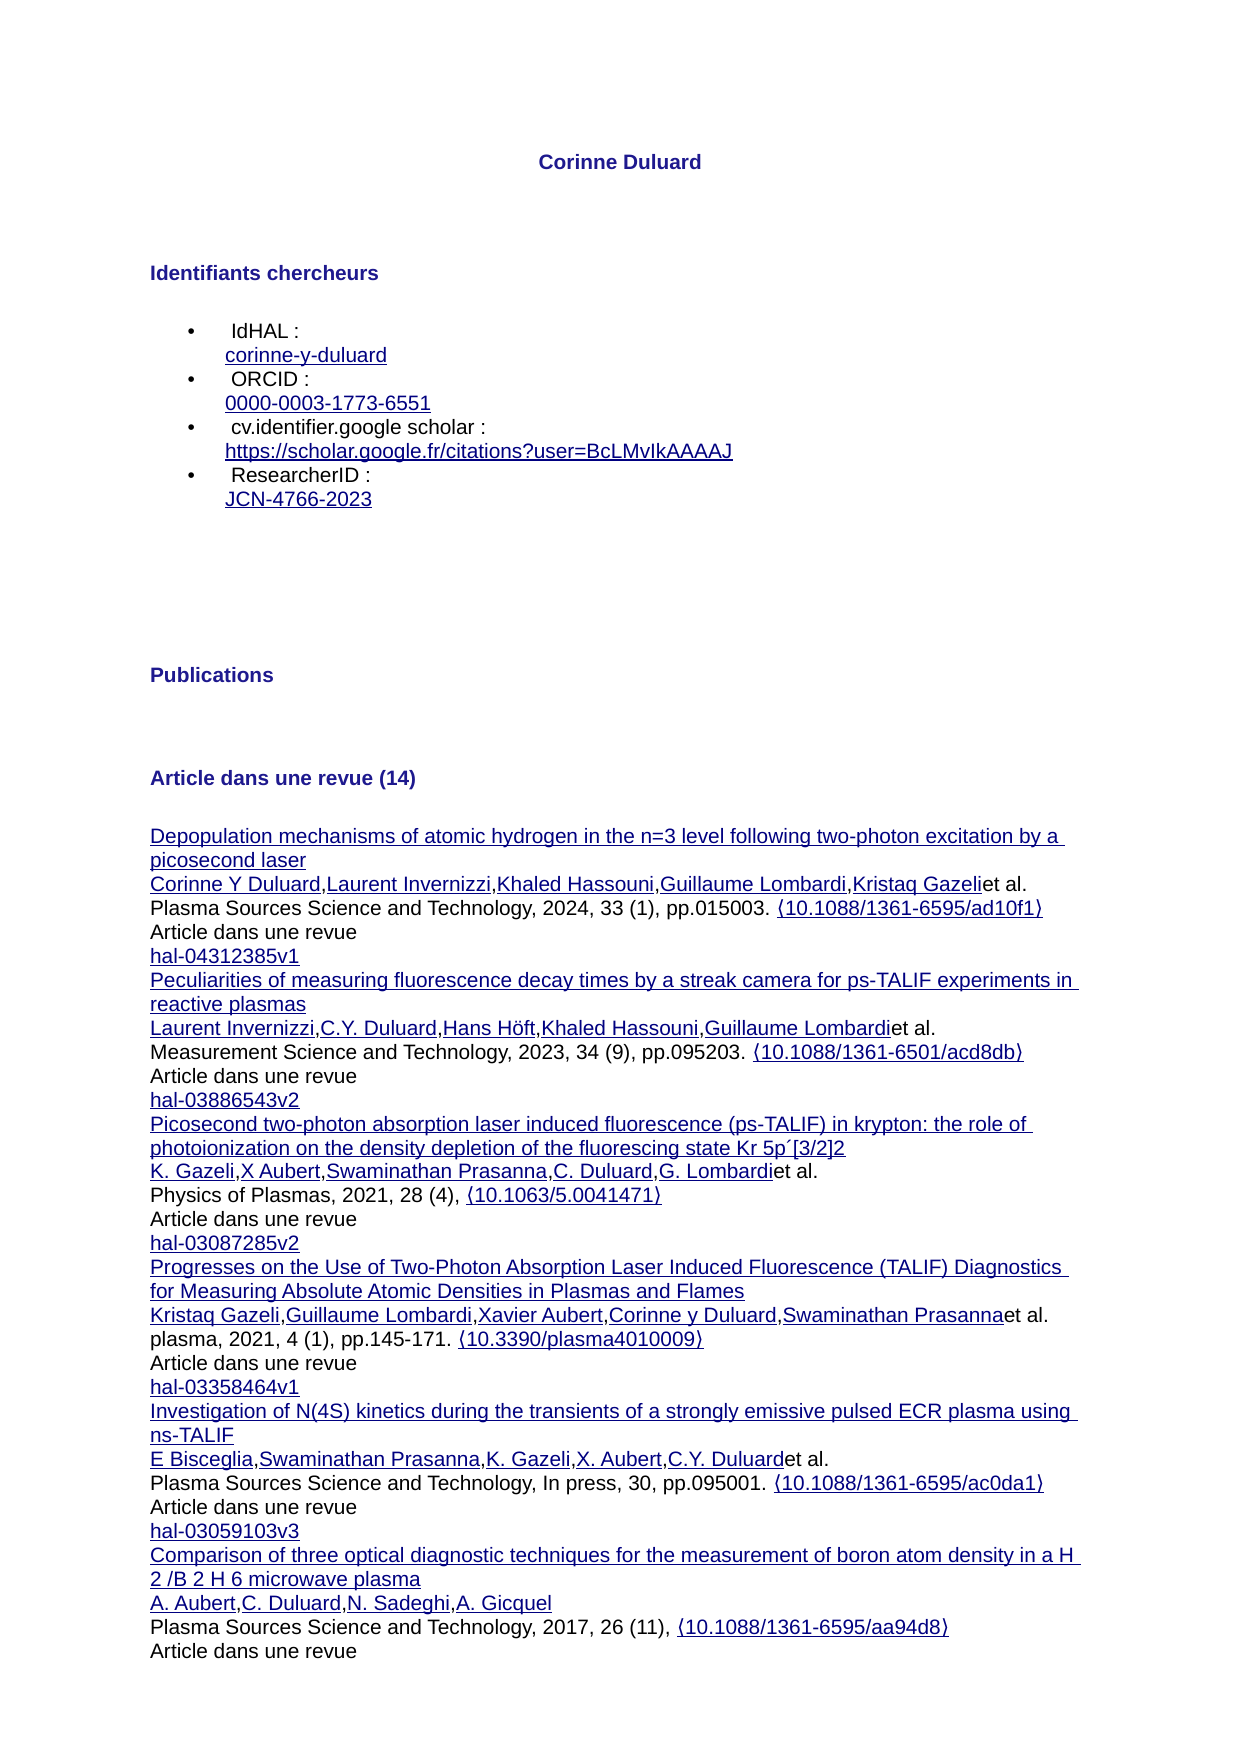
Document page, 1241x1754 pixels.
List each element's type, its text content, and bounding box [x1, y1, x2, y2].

table_cell Picosecond two-photon absorption laser induced fluorescence (ps-TALIF) in krypton: the role of photoionization on the density depletion of the fluorescing state Kr 5p´[3/2]2 K. Gazeli,X Aubert,Swaminathan Prasanna,C. Duluard,G. Lombardiet al. Physics of Plasmas, 2021, 28 (4), ⟨10.1063/5.0041471⟩ Article dans une revue hal-03087285v2 [150, 1111, 1090, 1255]
list https://scholar.google.fr/citations?user=BcLMvIkAAAAJ [187, 438, 1090, 462]
table_cell Progresses on the Use of Two-Photon Absorption Laser Induced Fluorescence (TALIF) Diagnostics for Measuring Absolute Atomic Densities in Plasmas and Flames Kristaq Gazeli,Guillaume Lombardi,Xavier Aubert,Corinne y Duluard,Swaminathan Prasannaet al. plasma, 2021, 4 (1), pp.145-171. ⟨10.3390/plasma4010009⟩ Article dans une revue hal-03358464v1 [150, 1255, 1090, 1399]
table_cell Comparison of three optical diagnostic techniques for the measurement of boron atom density in a H 2 /B 2 H 6 microwave plasma A. Aubert,C. Duluard,N. Sadeghi,A. Gicquel Plasma Sources Science and Technology, 2017, 26 (11), ⟨10.1088/1361-6595/aa94d8⟩ Article dans une revue [150, 1543, 1090, 1662]
list IdHAL : [187, 319, 1090, 343]
list JCN-4766-2023 [187, 486, 1090, 510]
table_cell Peculiarities of measuring fluorescence decay times by a streak camera for ps-TALIF experiments in reactive plasmas Laurent Invernizzi,C.Y. Duluard,Hans Höft,Khaled Hassouni,Guillaume Lombardiet al. Measurement Science and Technology, 2023, 34 (9), pp.095203. ⟨10.1088/1361-6501/acd8db⟩ Article dans une revue hal-03886543v2 [150, 968, 1090, 1111]
subtitle Publications [150, 662, 1090, 686]
list 0000-0003-1773-6551 [187, 391, 1090, 414]
subtitle Identifiants chercheurs [150, 260, 1090, 284]
list ResearcherID : [187, 462, 1090, 486]
subtitle Corinne Duluard [150, 150, 1090, 174]
list cv.identifier.google scholar : [187, 414, 1090, 438]
list ORCID : [187, 367, 1090, 391]
table_header Depopulation mechanisms of atomic hydrogen in the n=3 level following two-photon excitation by a picosecond laser Corinne Y Duluard,Laurent Invernizzi,Khaled Hassouni,Guillaume Lombardi,Kristaq Gazeliet al. Plasma Sources Science and Technology, 2024, 33 (1), pp.015003. ⟨10.1088/1361-6595/ad10f1⟩ Article dans une revue hal-04312385v1 [150, 824, 1090, 968]
table_cell Investigation of N(4S) kinetics during the transients of a strongly emissive pulsed ECR plasma using ns-TALIF E Bisceglia,Swaminathan Prasanna,K. Gazeli,X. Aubert,C.Y. Duluardet al. Plasma Sources Science and Technology, In press, 30, pp.095001. ⟨10.1088/1361-6595/ac0da1⟩ Article dans une revue hal-03059103v3 [150, 1399, 1090, 1543]
subtitle Article dans une revue (14) [150, 766, 1090, 789]
list corinne-y-duluard [187, 343, 1090, 367]
